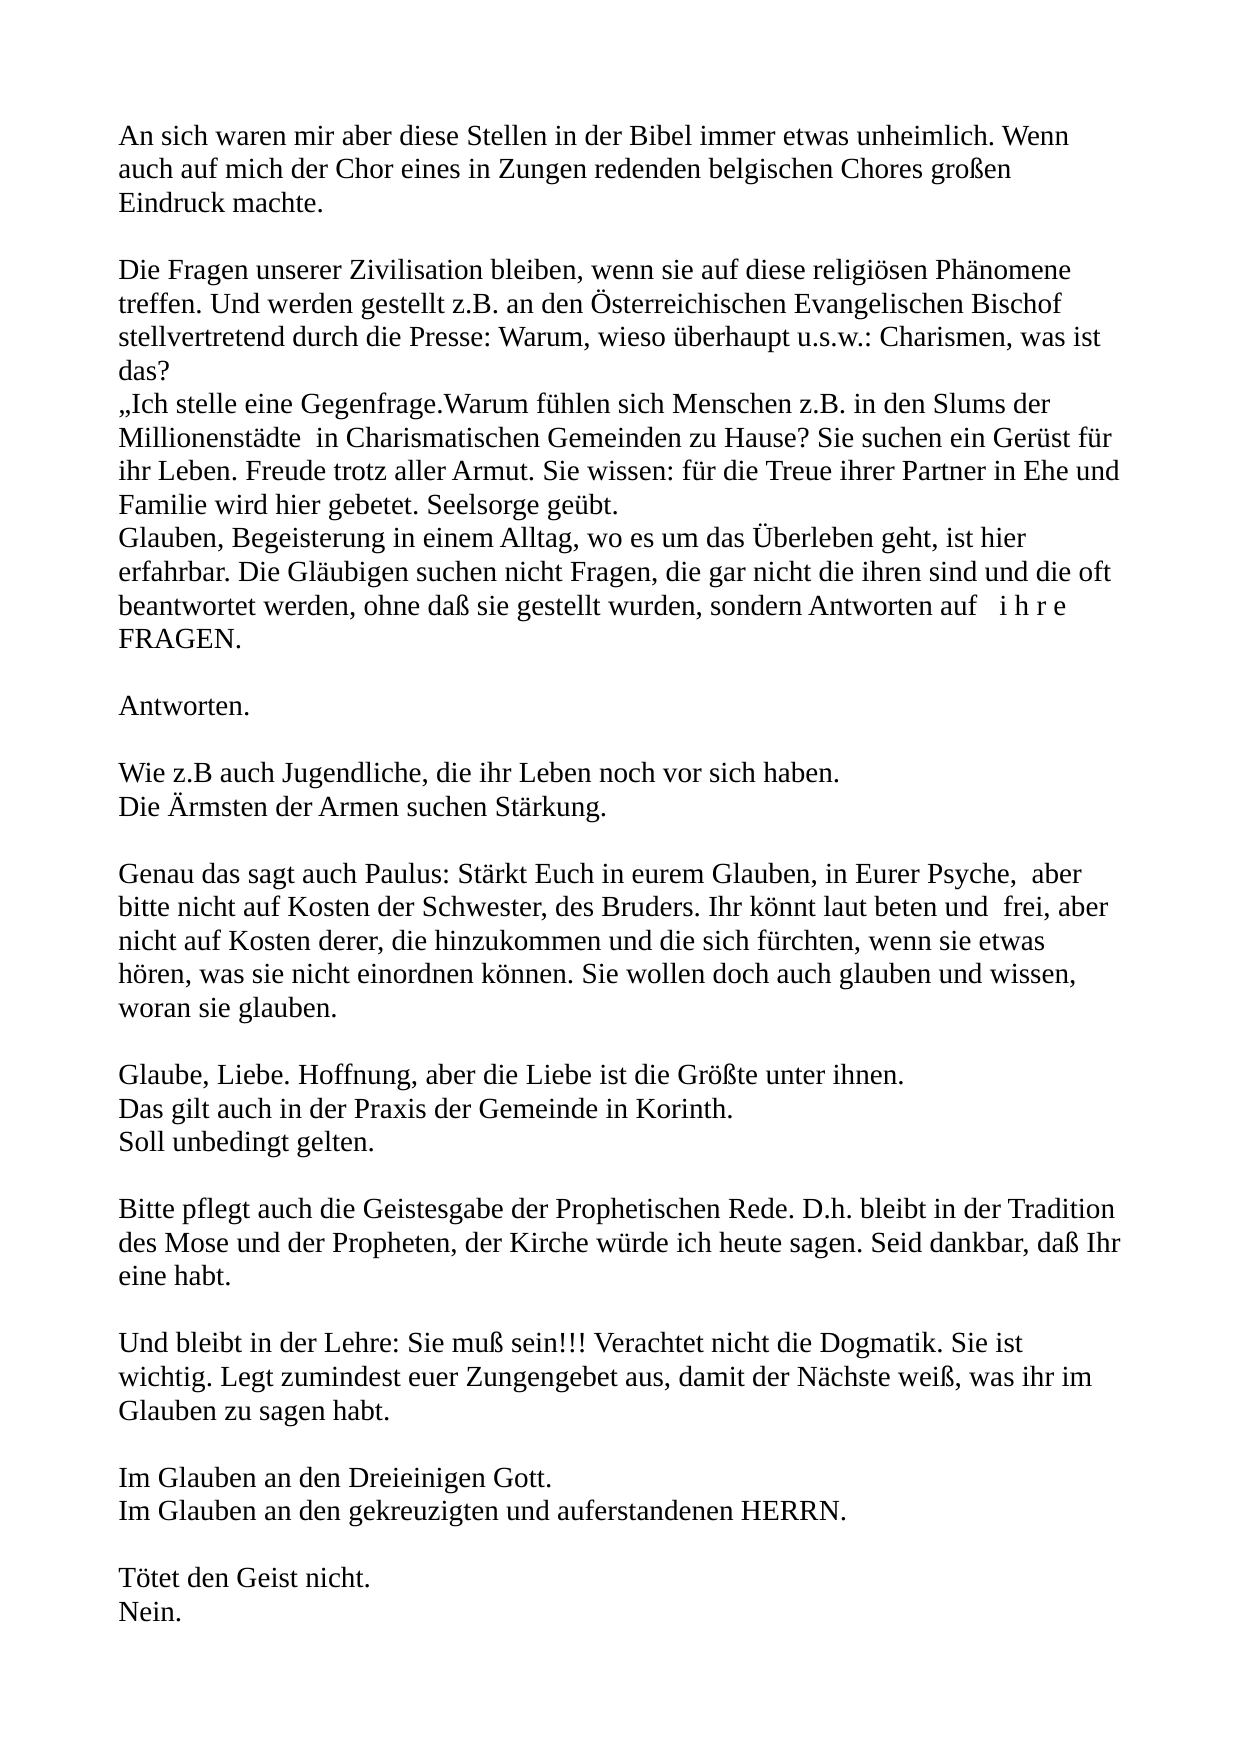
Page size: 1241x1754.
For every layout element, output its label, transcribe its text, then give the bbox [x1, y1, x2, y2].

text Wie z.B auch Jugendliche, die ihr Leben noch vor sich haben. [118, 755, 1122, 789]
text Nein. [118, 1594, 1122, 1627]
text Tötet den Geist nicht. [118, 1560, 1122, 1594]
text Und bleibt in der Lehre: Sie muß sein!!! Verachtet nicht die Dogmatik. Sie ist wichtig. Legt zumindest euer Zungengebet aus, damit der Nächste weiß, was ihr im Glauben zu sagen habt. [118, 1326, 1122, 1426]
text „Ich stelle eine Gegenfrage.Warum fühlen sich Menschen z.B. in den Slums der Millionenstädte in Charismatischen Gemeinden zu Hause? Sie suchen ein Gerüst für ihr Leben. Freude trotz aller Armut. Sie wissen: für die Treue ihrer Partner in Ehe und Familie wird hier gebetet. Seelsorge geübt. [118, 386, 1122, 521]
text Die Fragen unserer Zivilisation bleiben, wenn sie auf diese religiösen Phänomene treffen. Und werden gestellt z.B. an den Österreichischen Evangelischen Bischof stellvertretend durch die Presse: Warum, wieso überhaupt u.s.w.: Charismen, was ist das? [118, 252, 1122, 386]
text Im Glauben an den gekreuzigten und auferstandenen HERRN. [118, 1493, 1122, 1527]
text Das gilt auch in der Praxis der Gemeinde in Korinth. [118, 1091, 1122, 1124]
text Glauben, Begeisterung in einem Alltag, wo es um das Überleben geht, ist hier erfahrbar. Die Gläubigen suchen nicht Fragen, die gar nicht die ihren sind und die oft beantwortet werden, ohne daß sie gestellt wurden, sondern Antworten auf i h r e FRAGEN. [118, 521, 1122, 655]
text Glaube, Liebe. Hoffnung, aber die Liebe ist die Größte unter ihnen. [118, 1057, 1122, 1091]
text Die Ärmsten der Armen suchen Stärkung. [118, 789, 1122, 822]
text Im Glauben an den Dreieinigen Gott. [118, 1460, 1122, 1493]
text des Mose und der Propheten, der Kirche würde ich heute sagen. Seid dankbar, daß Ihr eine habt. [118, 1225, 1122, 1292]
text An sich waren mir aber diese Stellen in der Bibel immer etwas unheimlich. Wenn auch auf mich der Chor eines in Zungen redenden belgischen Chores großen Eindruck machte. [118, 118, 1122, 219]
text Bitte pflegt auch die Geistesgabe der Prophetischen Rede. D.h. bleibt in der Tradition [118, 1191, 1122, 1225]
text Antworten. [118, 688, 1122, 722]
text Genau das sagt auch Paulus: Stärkt Euch in eurem Glauben, in Eurer Psyche, aber bitte nicht auf Kosten der Schwester, des Bruders. Ihr könnt laut beten und frei, aber nicht auf Kosten derer, die hinzukommen und die sich fürchten, wenn sie etwas hören, was sie nicht einordnen können. Sie wollen doch auch glauben und wissen, woran sie glauben. [118, 856, 1122, 1024]
text Soll unbedingt gelten. [118, 1124, 1122, 1158]
